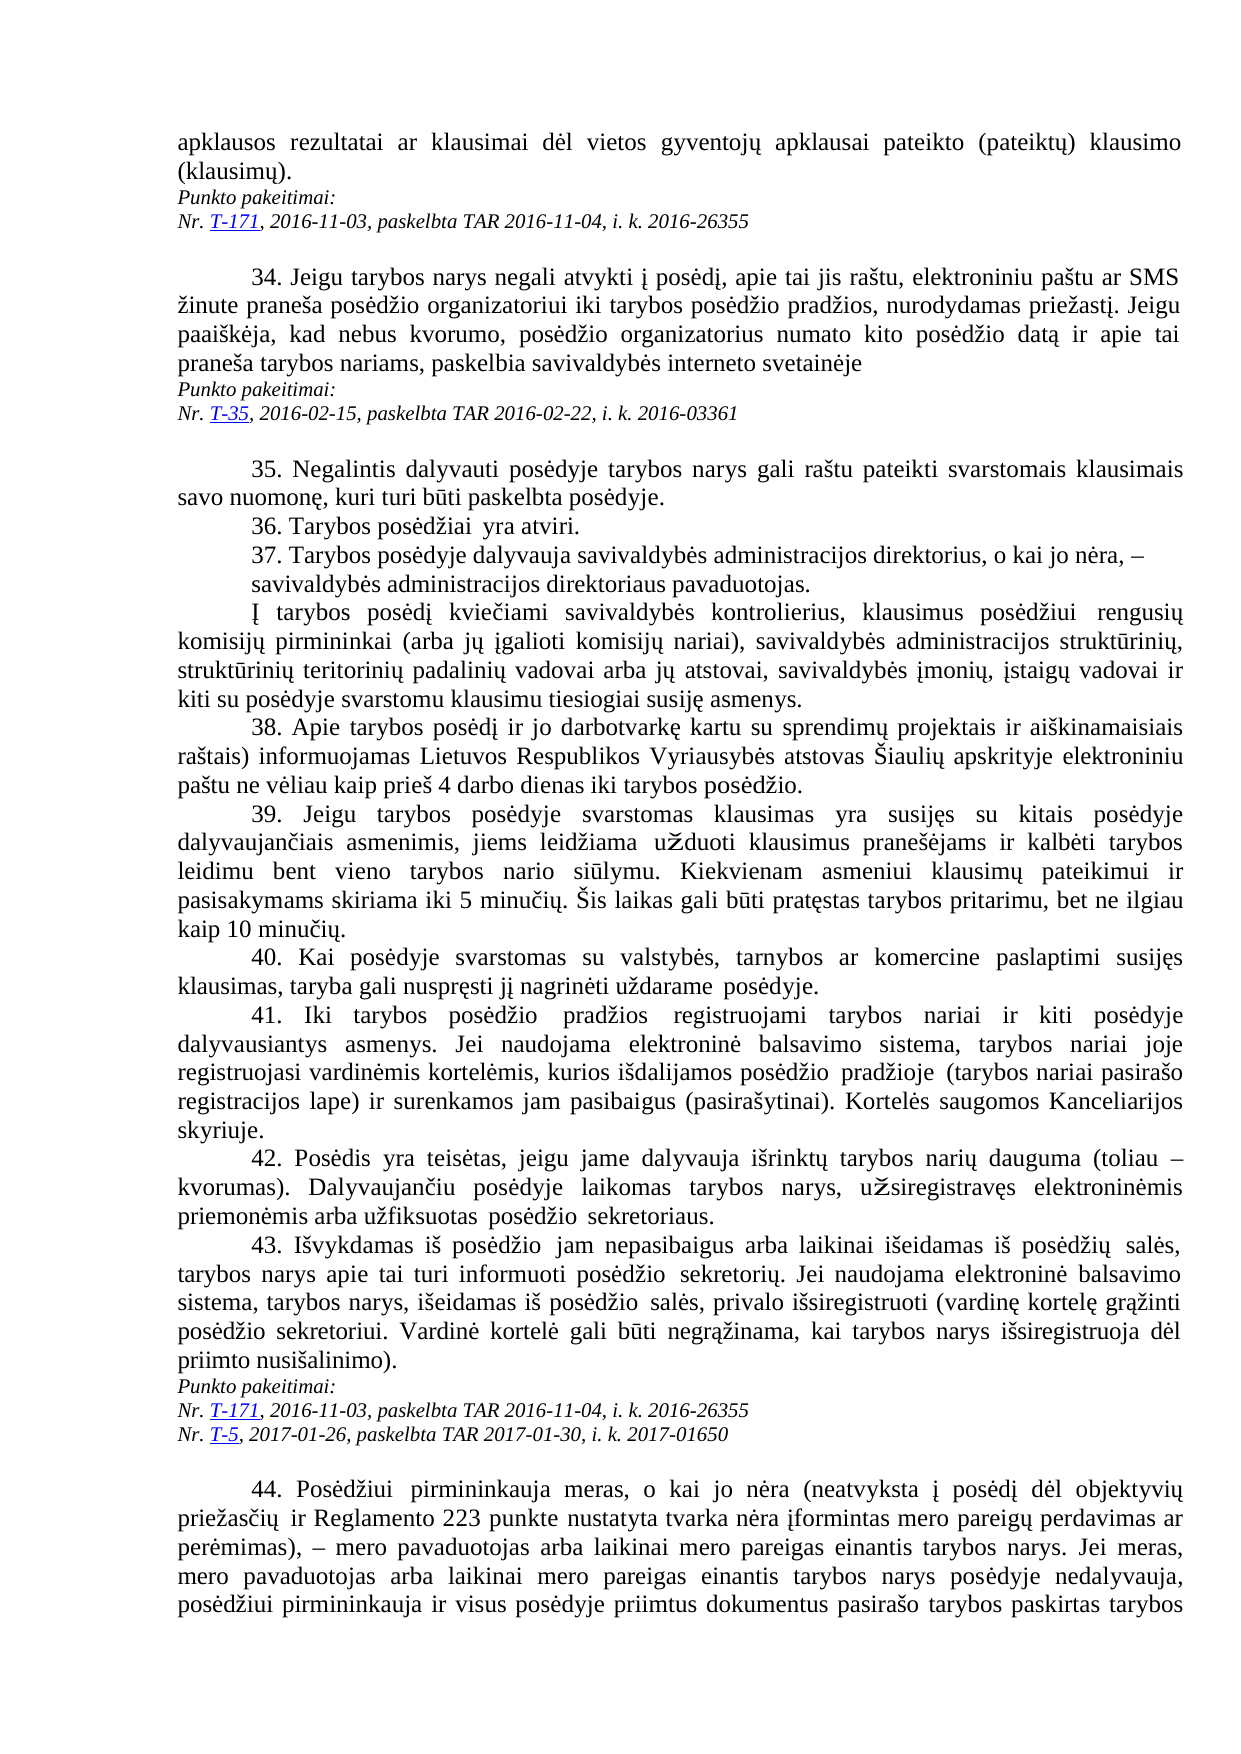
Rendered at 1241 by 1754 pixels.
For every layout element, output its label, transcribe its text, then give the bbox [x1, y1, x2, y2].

text apklausos rezultatai ar klausimai dėl vietos gyventojų apklausai pateikto (pateiktų) klausimo (klausimų). [177, 127, 1181, 185]
text 42. Posėdis yra teisėtas, jeigu jame dalyvauja išrinktų tarybos narių dauguma (toliau – kvorumas). Dalyvaujančiu posėdyje laikomas tarybos narys, užsiregistravęs elektroninėmis priemonėmis arba užfiksuotas posėdžio sekretoriaus. [177, 1144, 1183, 1230]
text 44. Posėdžiui pirmininkauja meras, o kai jo nėra (neatvyksta į posėdį dėl objektyvių priežasčių ir Reglamento 223 punkte nustatyta tvarka nėra įformintas mero pareigų perdavimas ar perėmimas), – mero pavaduotojas arba laikinai mero pareigas einantis tarybos narys. Jei meras, mero pavaduotojas arba laikinai mero pareigas einantis tarybos narys posėdyje nedalyvauja, posėdžiui pirmininkauja ir visus posėdyje priimtus dokumentus pasirašo tarybos paskirtas tarybos [177, 1474, 1183, 1618]
text 40. Kai posėdyje svarstomas su valstybės, tarnybos ar komercine paslaptimi susijęs klausimas, taryba gali nuspręsti jį nagrinėti uždarame posėdyje. [177, 942, 1183, 1000]
text 41. Iki tarybos posėdžio pradžios registruojami tarybos nariai ir kiti posėdyje dalyvausiantys asmenys. Jei naudojama elektroninė balsavimo sistema, tarybos nariai joje registruojasi vardinėmis kortelėmis, kurios išdalijamos posėdžio pradžioje (tarybos nariai pasirašo registracijos lape) ir surenkamos jam pasibaigus (pasirašytinai). Kortelės saugomos Kanceliarijos skyriuje. [177, 1000, 1183, 1144]
text Nr. T-171, 2016-11-03, paskelbta TAR 2016-11-04, i. k. 2016-26355 [177, 1398, 1181, 1422]
text 39. Jeigu tarybos posėdyje svarstomas klausimas yra susijęs su kitais posėdyje dalyvaujančiais asmenimis, jiems leidžiama užduoti klausimus pranešėjams ir kalbėti tarybos leidimu bent vieno tarybos nario siūlymu. Kiekvienam asmeniui klausimų pateikimui ir pasisakymams skiriama iki 5 minučių. Šis laikas gali būti pratęstas tarybos pritarimu, bet ne ilgiau kaip 10 minučių. [177, 799, 1183, 942]
text 43. Išvykdamas iš posėdžio jam nepasibaigus arba laikinai išeidamas iš posėdžių salės, tarybos narys apie tai turi informuoti posėdžio sekretorių. Jei naudojama elektroninė balsavimo sistema, tarybos narys, išeidamas iš posėdžio salės, privalo išsiregistruoti (vardinę kortelę grąžinti posėdžio sekretoriui. Vardinė kortelė gali būti negrąžinama, kai tarybos narys išsiregistruoja dėl priimto nusišalinimo). [177, 1230, 1181, 1374]
text Punkto pakeitimai: [177, 185, 1181, 209]
text 34. Jeigu tarybos narys negali atvykti į posėdį, apie tai jis raštu, elektroniniu paštu ar SMS žinute praneša posėdžio organizatoriui iki tarybos posėdžio pradžios, nurodydamas priežastį. Jeigu paaiškėja, kad nebus kvorumo, posėdžio organizatorius numato kito posėdžio datą ir apie tai praneša tarybos nariams, paskelbia savivaldybės interneto svetainėje [177, 262, 1181, 377]
text savivaldybės administracijos direktoriaus pavaduotojas. [177, 569, 1183, 597]
text Punkto pakeitimai: [177, 1374, 1181, 1398]
text 38. Apie tarybos posėdį ir jo darbotvarkę kartu su sprendimų projektais ir aiškinamaisiais raštais) informuojamas Lietuvos Respublikos Vyriausybės atstovas Šiaulių apskrityje elektroniniu paštu ne vėliau kaip prieš 4 darbo dienas iki tarybos posėdžio. [177, 712, 1183, 799]
text 35. Negalintis dalyvauti posėdyje tarybos narys gali raštu pateikti svarstomais klausimais savo nuomonę, kuri turi būti paskelbta posėdyje. [177, 454, 1183, 511]
text Nr. T-171, 2016-11-03, paskelbta TAR 2016-11-04, i. k. 2016-26355 [177, 209, 1181, 233]
text 36. Tarybos posėdžiai yra atviri. [177, 511, 1183, 540]
text Į tarybos posėdį kviečiami savivaldybės kontrolierius, klausimus posėdžiui rengusių komisijų pirmininkai (arba jų įgalioti komisijų nariai), savivaldybės administracijos struktūrinių, struktūrinių teritorinių padalinių vadovai arba jų atstovai, savivaldybės įmonių, įstaigų vadovai ir kiti su posėdyje svarstomu klausimu tiesiogiai susiję asmenys. [177, 597, 1183, 712]
text Nr. T-35, 2016-02-15, paskelbta TAR 2016-02-22, i. k. 2016-03361 [177, 401, 1181, 425]
text Punkto pakeitimai: [177, 377, 1181, 401]
text 37. Tarybos posėdyje dalyvauja savivaldybės administracijos direktorius, o kai jo nėra, – [177, 540, 1183, 569]
text Nr. T-5, 2017-01-26, paskelbta TAR 2017-01-30, i. k. 2017-01650 [177, 1422, 1181, 1446]
